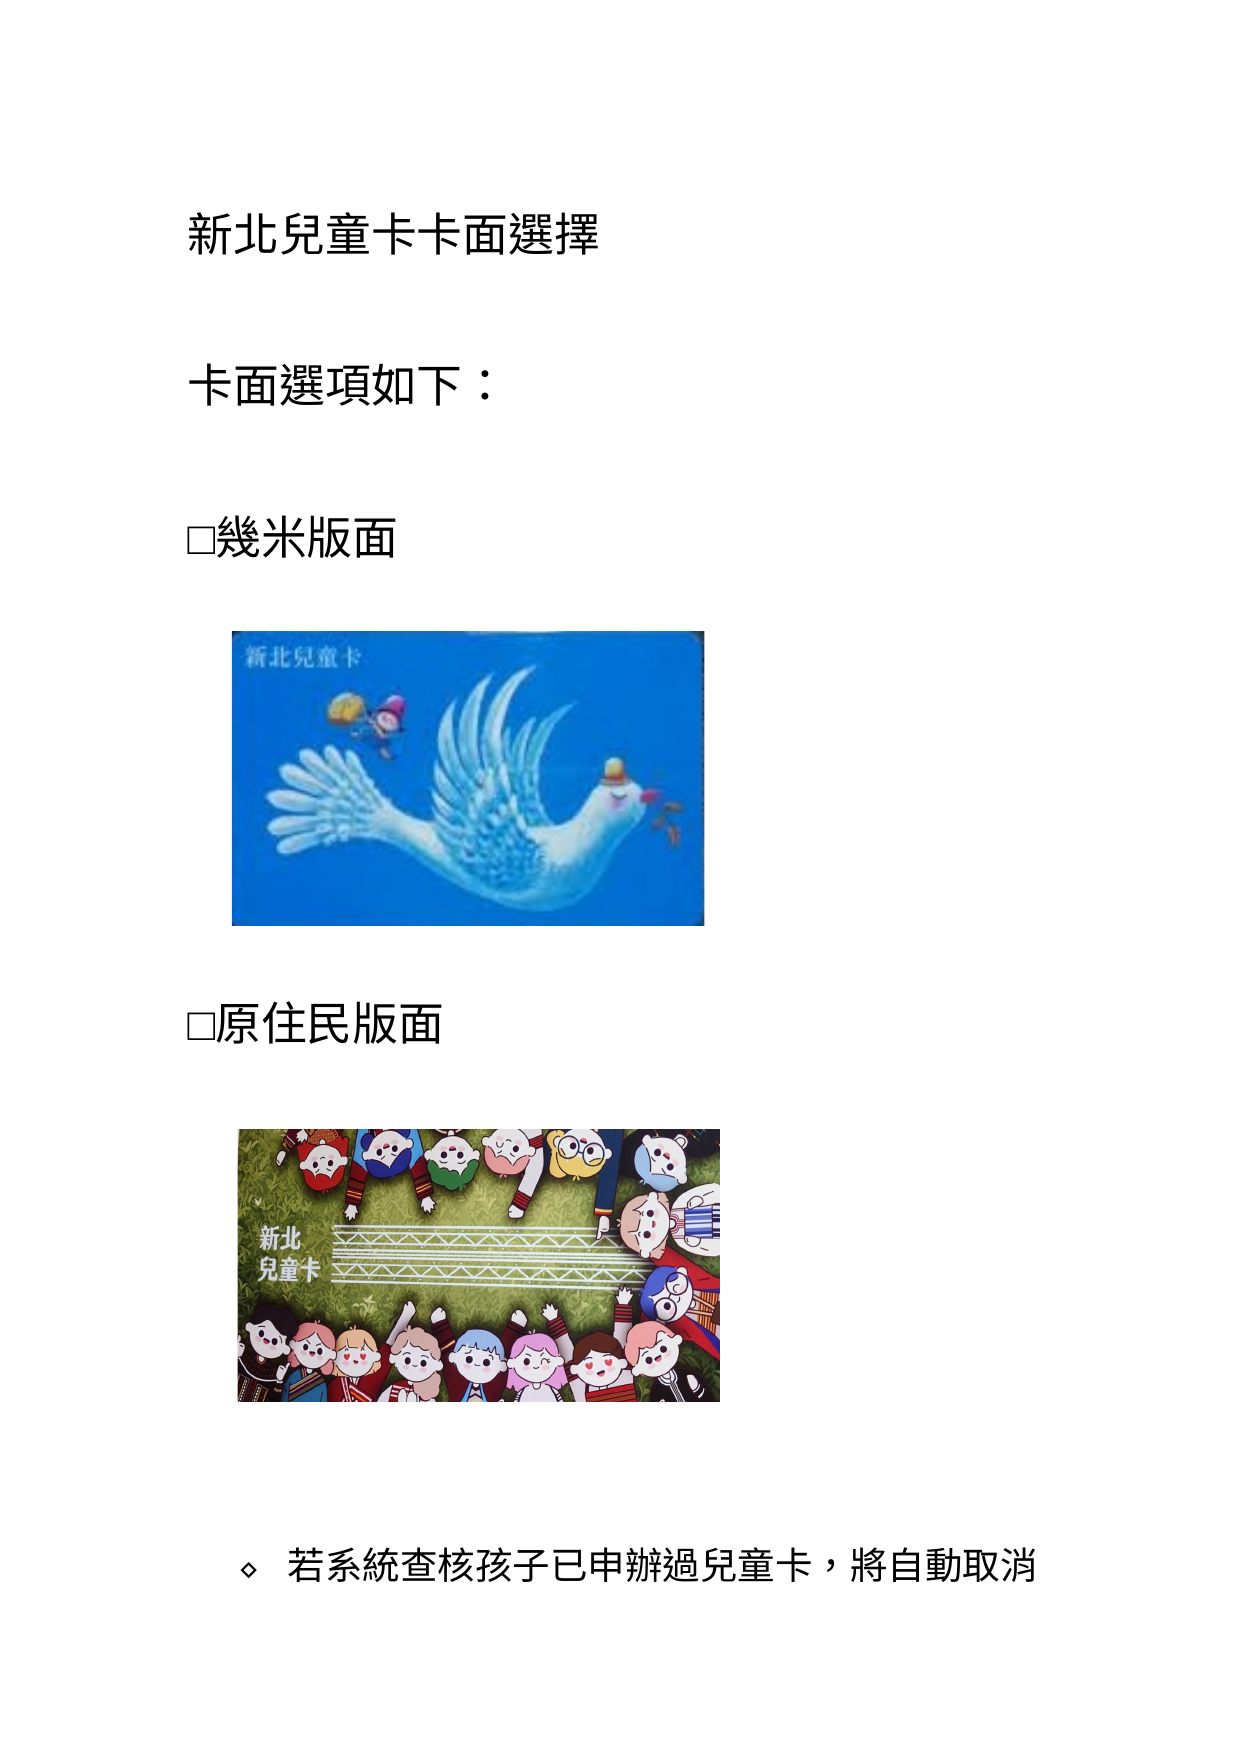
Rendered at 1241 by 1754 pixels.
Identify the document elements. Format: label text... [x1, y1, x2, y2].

text □幾米版面 [187, 461, 1053, 586]
text 新北兒童卡卡面選擇 [187, 158, 1053, 283]
text □原住民版面 [187, 947, 1053, 1072]
list 若系統查核孩子已申辦過兒童卡，將自動取消 [237, 1521, 1053, 1584]
text 卡面選項如下： [187, 310, 1053, 435]
